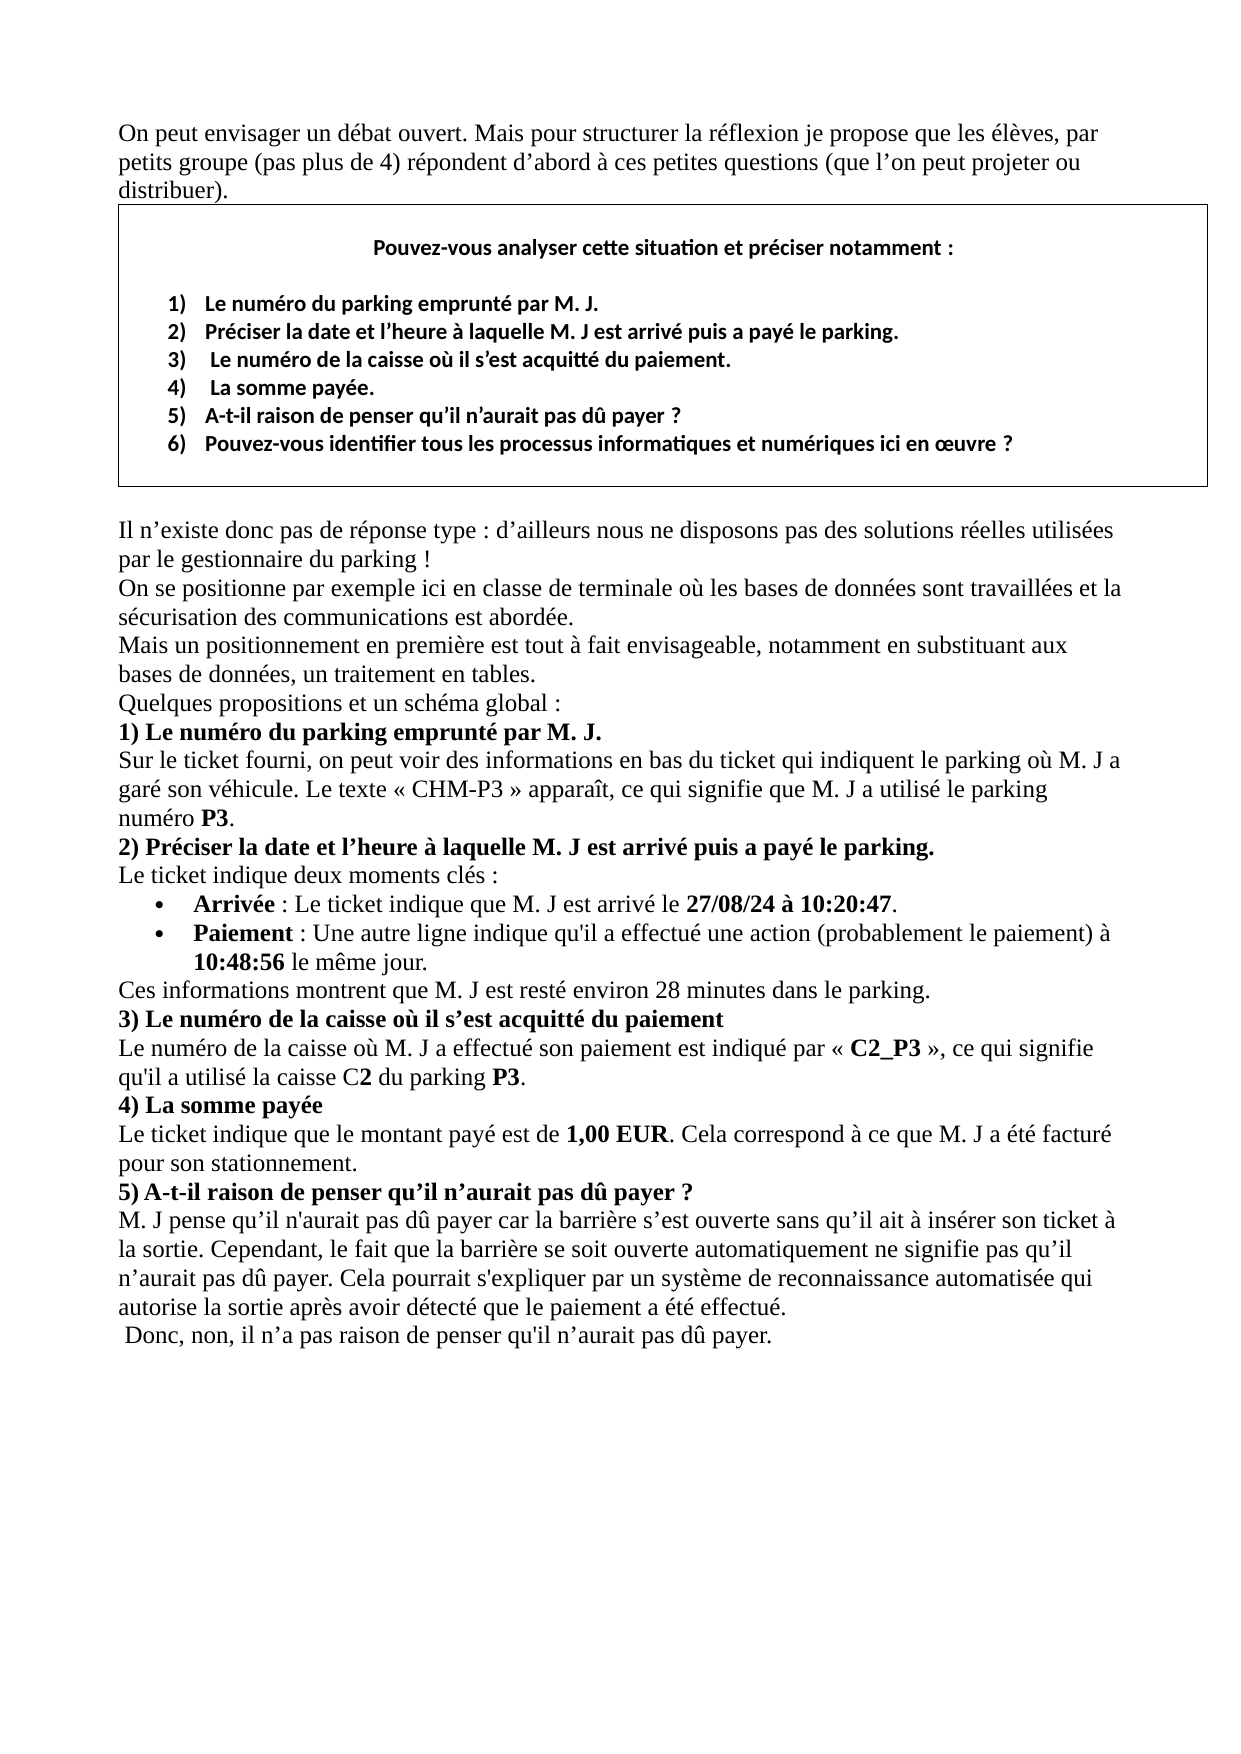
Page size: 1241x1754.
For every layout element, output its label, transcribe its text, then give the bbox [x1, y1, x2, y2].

text Le ticket indique deux moments clés : [118, 860, 1122, 889]
text Ces informations montrent que M. J est resté environ 28 minutes dans le parking. [118, 975, 1122, 1004]
text 5) A-t-il raison de penser qu’il n’aurait pas dû payer ? [118, 1177, 1122, 1205]
list Paiement : Une autre ligne indique qu'il a effectué une action (probablement le paiement) à 10:48:56 le même jour. [156, 918, 1122, 975]
text Il n’existe donc pas de réponse type : d’ailleurs nous ne disposons pas des solutions réelles utilisées par le gestionnaire du parking ! [118, 515, 1122, 573]
text Donc, non, il n’a pas raison de penser qu'il n’aurait pas dû payer. [118, 1320, 1122, 1349]
list Arrivée : Le ticket indique que M. J est arrivé le 27/08/24 à 10:20:47. [156, 889, 1122, 918]
text 2) Préciser la date et l’heure à laquelle M. J est arrivé puis a payé le parking. [118, 832, 1122, 860]
text Le ticket indique que le montant payé est de 1,00 EUR. Cela correspond à ce que M. J a été facturé pour son stationnement. [118, 1119, 1122, 1177]
text Le numéro de la caisse où M. J a effectué son paiement est indiqué par « C2_P3 », ce qui signifie qu'il a utilisé la caisse C2 du parking P3. [118, 1033, 1122, 1090]
text On se positionne par exemple ici en classe de terminale où les bases de données sont travaillées et la sécurisation des communications est abordée. [118, 573, 1122, 630]
text Quelques propositions et un schéma global : [118, 688, 1122, 717]
text 4) La somme payée [118, 1090, 1122, 1119]
text 1) Le numéro du parking emprunté par M. J. [118, 717, 1122, 745]
text On peut envisager un débat ouvert. Mais pour structurer la réflexion je propose que les élèves, par petits groupe (pas plus de 4) répondent d’abord à ces petites questions (que l’on peut projeter ou distribuer). [118, 118, 1122, 204]
text Mais un positionnement en première est tout à fait envisageable, notamment en substituant aux bases de données, un traitement en tables. [118, 630, 1122, 688]
text 3) Le numéro de la caisse où il s’est acquitté du paiement [118, 1004, 1122, 1033]
text M. J pense qu’il n'aurait pas dû payer car la barrière s’est ouverte sans qu’il ait à insérer son ticket à la sortie. Cependant, le fait que la barrière se soit ouverte automatiquement ne signifie pas qu’il n’aurait pas dû payer. Cela pourrait s'expliquer par un système de reconnaissance automatisée qui autorise la sortie après avoir détecté que le paiement a été effectué. [118, 1205, 1122, 1320]
text Sur le ticket fourni, on peut voir des informations en bas du ticket qui indiquent le parking où M. J a garé son véhicule. Le texte « CHM-P3 » apparaît, ce qui signifie que M. J a utilisé le parking numéro P3. [118, 745, 1122, 832]
table_header Pouvez-vous analyser cette situation et préciser notamment : Le numéro du parking emprunté par M. J. Préciser la date et l’heure à laquelle M. J est arrivé puis a payé le parking. Le numéro de la caisse où il s’est acquitté du paiement. La somme payée. A-t-il raison de penser qu’il n’aurait pas dû payer ? Pouvez-vous identifier tous les processus informatiques et numériques ici en œuvre ? [119, 205, 1207, 486]
